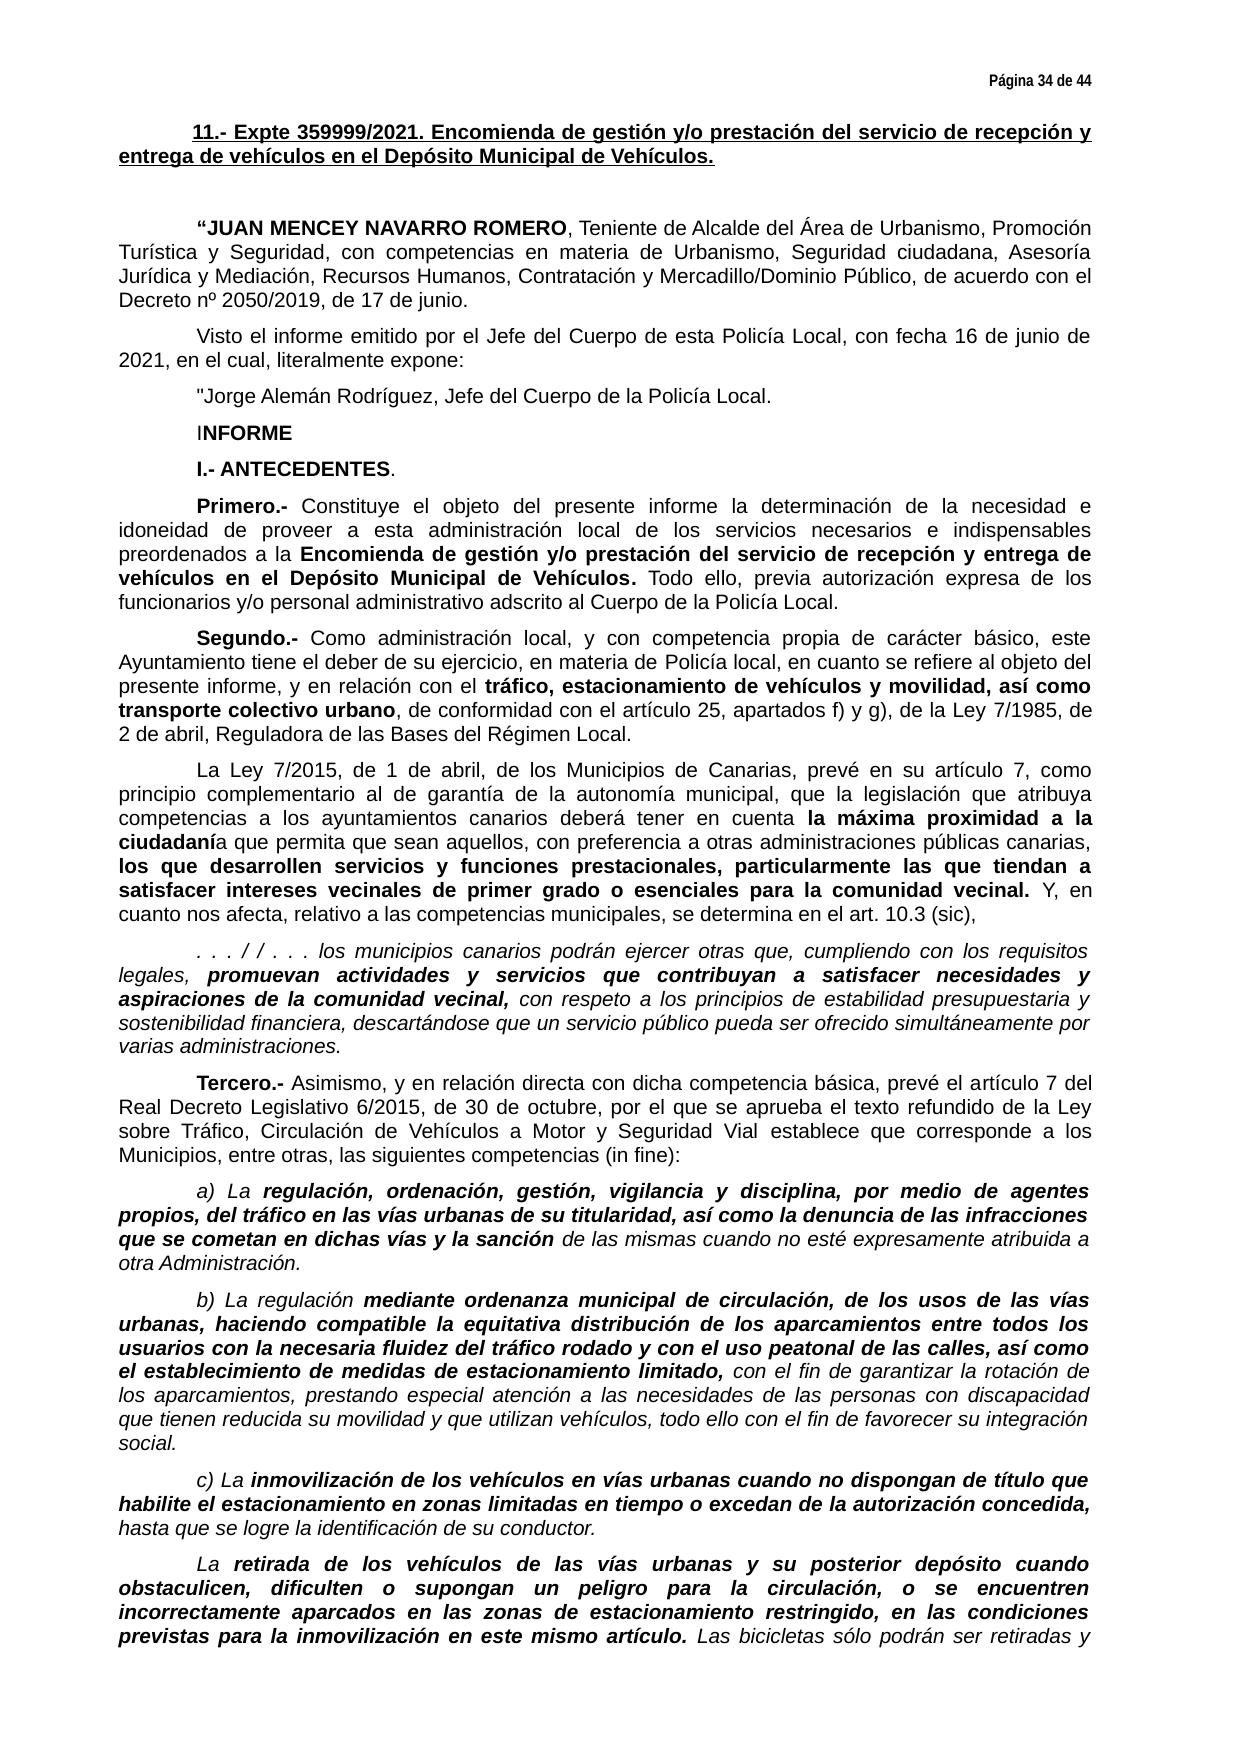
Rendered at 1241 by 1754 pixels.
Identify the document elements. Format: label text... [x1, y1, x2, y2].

text La retirada de los vehículos de las vías urbanas y su posterior depósito cuando obstaculicen, dificulten o supongan un peligro para la circulación, o se encuentren incorrectamente aparcados en las zonas de estacionamiento restringido, en las condiciones previstas para la inmovilización en este mismo artículo. Las bicicletas sólo podrán ser retiradas y [118, 1552, 1092, 1648]
text . . . / / . . . los municipios canarios podrán ejercer otras que, cumpliendo con los requisitos legales, promuevan actividades y servicios que contribuyan a satisfacer necesidades y aspiraciones de la comunidad vecinal, con respeto a los principios de estabilidad presupuestaria y sostenibilidad financiera, descartándose que un servicio público pueda ser ofrecido simultáneamente por varias administraciones. [118, 938, 1092, 1058]
text “JUAN MENCEY NAVARRO ROMERO, Teniente de Alcalde del Área de Urbanismo, Promoción Turística y Seguridad, con competencias en materia de Urbanismo, Seguridad ciudadana, Asesoría Jurídica y Mediación, Recursos Humanos, Contratación y Mercadillo/Dominio Público, de acuerdo con el Decreto nº 2050/2019, de 17 de junio. [118, 216, 1092, 311]
text "Jorge Alemán Rodríguez, Jefe del Cuerpo de la Policía Local. [118, 384, 1092, 408]
text INFORME [118, 421, 1092, 445]
text Visto el informe emitido por el Jefe del Cuerpo de esta Policía Local, con fecha 16 de junio de 2021, en el cual, literalmente expone: [118, 324, 1092, 372]
text 11.- Expte 359999/2021. Encomienda de gestión y/o prestación del servicio de recepción y entrega de vehículos en el Depósito Municipal de Vehículos. [118, 120, 1092, 168]
text Tercero.- Asimismo, y en relación directa con dicha competencia básica, prevé el artículo 7 del Real Decreto Legislativo 6/2015, de 30 de octubre, por el que se aprueba el texto refundido de la Ley sobre Tráfico, Circulación de Vehículos a Motor y Seguridad Vial establece que corresponde a los Municipios, entre otras, las siguientes competencias (in fine): [118, 1071, 1092, 1167]
text a) La regulación, ordenación, gestión, vigilancia y disciplina, por medio de agentes propios, del tráfico en las vías urbanas de su titularidad, así como la denuncia de las infracciones que se cometan en dichas vías y la sanción de las mismas cuando no esté expresamente atribuida a otra Administración. [118, 1179, 1092, 1275]
text La Ley 7/2015, de 1 de abril, de los Municipios de Canarias, prevé en su artículo 7, como principio complementario al de garantía de la autonomía municipal, que la legislación que atribuya competencias a los ayuntamientos canarios deberá tener en cuenta la máxima proximidad a la ciudadanía que permita que sean aquellos, con preferencia a otras administraciones públicas canarias, los que desarrollen servicios y funciones prestacionales, particularmente las que tiendan a satisfacer intereses vecinales de primer grado o esenciales para la comunidad vecinal. Y, en cuanto nos afecta, relativo a las competencias municipales, se determina en el art. 10.3 (sic), [118, 758, 1092, 926]
text c) La inmovilización de los vehículos en vías urbanas cuando no dispongan de título que habilite el estacionamiento en zonas limitadas en tiempo o excedan de la autorización concedida, hasta que se logre la identificación de su conductor. [118, 1468, 1092, 1539]
text I.- ANTECEDENTES. [118, 457, 1092, 481]
text Segundo.- Como administración local, y con competencia propia de carácter básico, este Ayuntamiento tiene el deber de su ejercicio, en materia de Policía local, en cuanto se refiere al objeto del presente informe, y en relación con el tráfico, estacionamiento de vehículos y movilidad, así como transporte colectivo urbano, de conformidad con el artículo 25, apartados f) y g), de la Ley 7/1985, de 2 de abril, Reguladora de las Bases del Régimen Local. [118, 626, 1092, 746]
text b) La regulación mediante ordenanza municipal de circulación, de los usos de las vías urbanas, haciendo compatible la equitativa distribución de los aparcamientos entre todos los usuarios con la necesaria fluidez del tráfico rodado y con el uso peatonal de las calles, así como el establecimiento de medidas de estacionamiento limitado, con el fin de garantizar la rotación de los aparcamientos, prestando especial atención a las necesidades de las personas con discapacidad que tienen reducida su movilidad y que utilizan vehículos, todo ello con el fin de favorecer su integración social. [118, 1287, 1092, 1455]
text Primero.- Constituye el objeto del presente informe la determinación de la necesidad e idoneidad de proveer a esta administración local de los servicios necesarios e indispensables preordenados a la Encomienda de gestión y/o prestación del servicio de recepción y entrega de vehículos en el Depósito Municipal de Vehículos. Todo ello, previa autorización expresa de los funcionarios y/o personal administrativo adscrito al Cuerpo de la Policía Local. [118, 494, 1092, 613]
